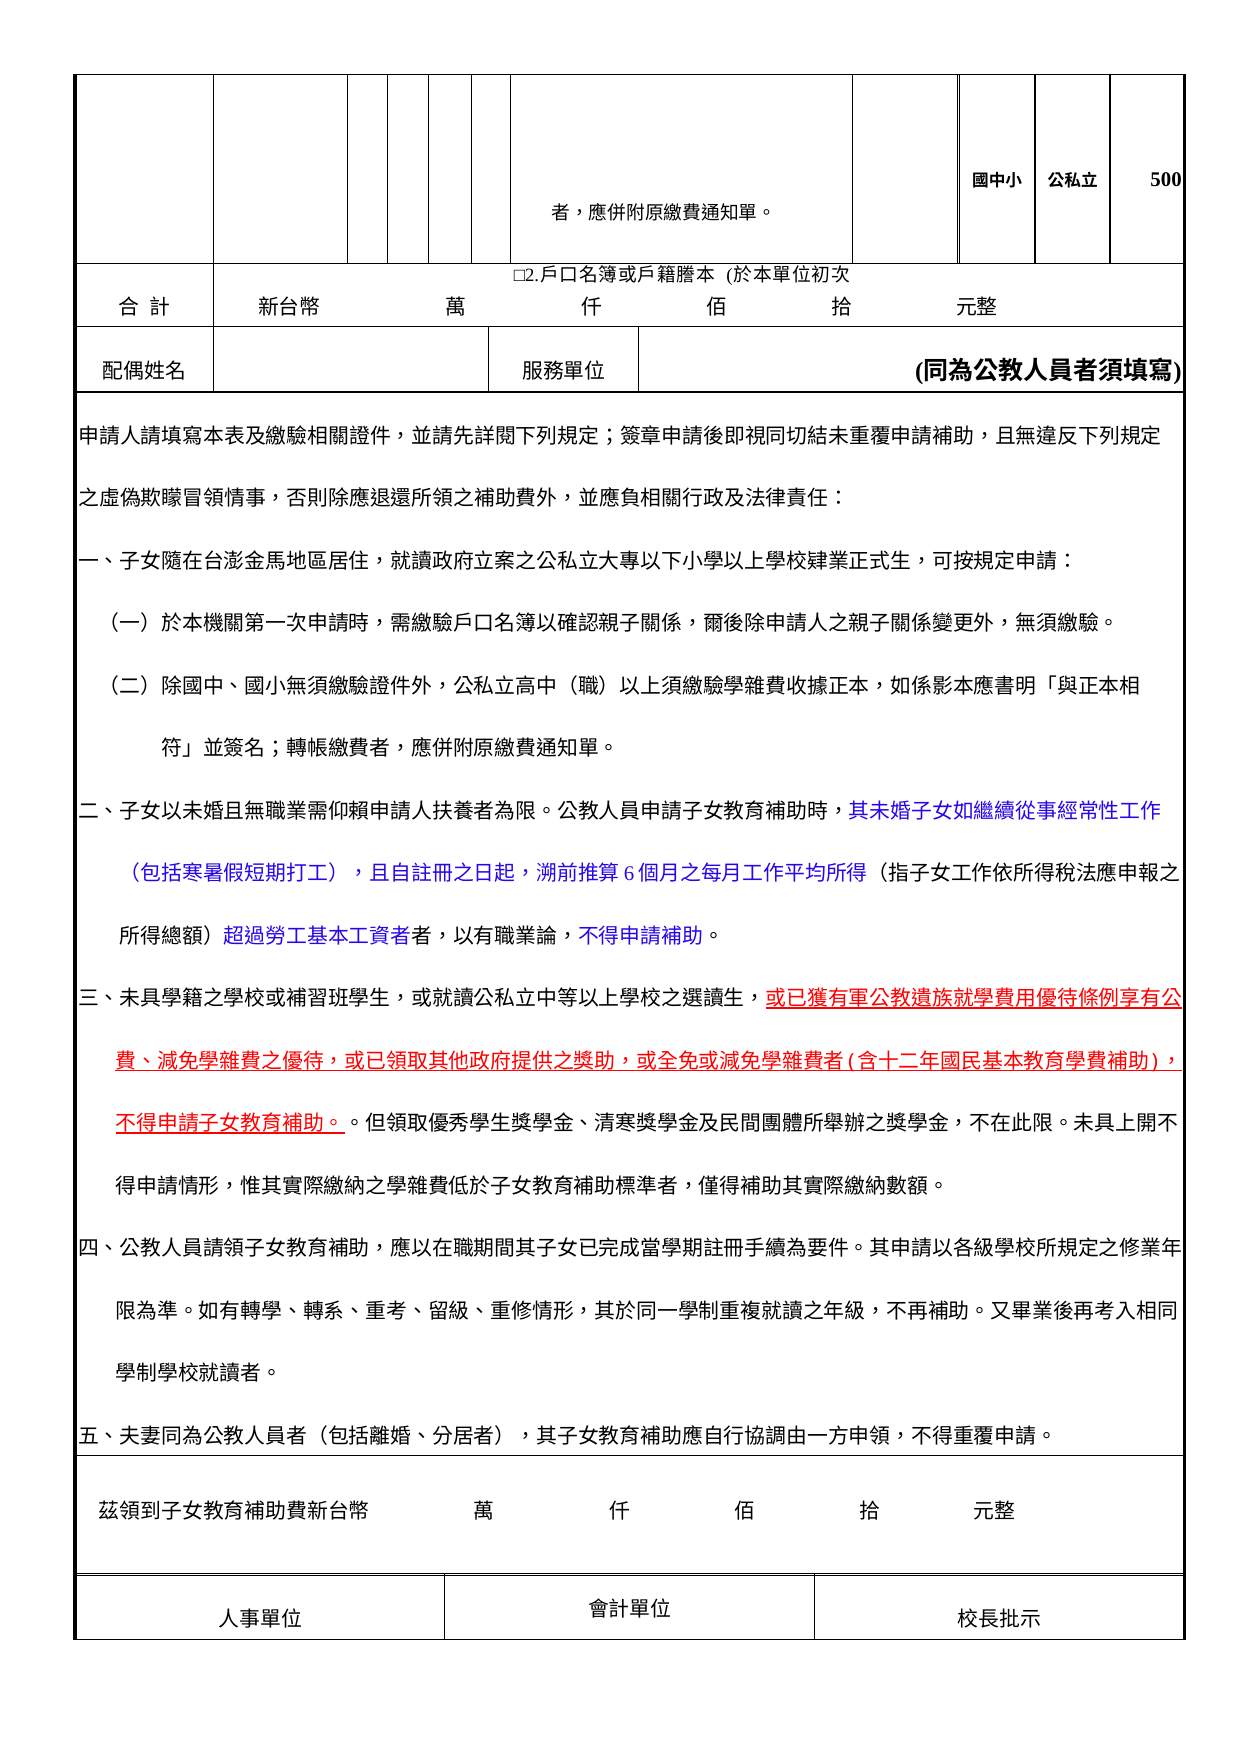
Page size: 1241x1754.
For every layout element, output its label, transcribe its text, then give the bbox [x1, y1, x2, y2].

table_cell 合 計 [77, 264, 213, 326]
table_cell 申請人請填寫本表及繳驗相關證件，並請先詳閱下列規定；簽章申請後即視同切結未重覆申請補助，且無違反下列規定之虛偽欺矇冒領情事，否則除應退還所領之補助費外，並應負相關行政及法律責任： 一、子女隨在台澎金馬地區居住，就讀政府立案之公私立大專以下小學以上學校肄業正式生，可按規定申請： （一）於本機關第一次申請時，需繳驗戶口名簿以確認親子關係，爾後除申請人之親子關係變更外，無須繳驗。 （二）除國中、國小無須繳驗證件外，公私立高中（職）以上須繳驗學雜費收據正本，如係影本應書明「與正本相符」並簽名；轉帳繳費者，應併附原繳費通知單。 二、子女以未婚且無職業需仰賴申請人扶養者為限。公教人員申請子女教育補助時，其未婚子女如繼續從事經常性工作（包括寒暑假短期打工），且自註冊之日起，溯前推算6個月之每月工作平均所得（指子女工作依所得稅法應申報之所得總額）超過勞工基本工資者者，以有職業論，不得申請補助。 三、未具學籍之學校或補習班學生，或就讀公私立中等以上學校之選讀生，或已獲有軍公教遺族就學費用優待條例享有公費、減免學雜費之優待，或已領取其他政府提供之獎助，或全免或減免學雜費者(含十二年國民基本教育學費補助)，不得申請子女教育補助。。但領取優秀學生獎學金、清寒獎學金及民間團體所舉辦之獎學金，不在此限。未具上開不得申請情形，惟其實際繳納之學雜費低於子女教育補助標準者，僅得補助其實際繳納數額。 四、公教人員請領子女教育補助，應以在職期間其子女已完成當學期註冊手續為要件。其申請以各級學校所規定之修業年限為準。如有轉學、轉系、重考、留級、重修情形，其於同一學制重複就讀之年級，不再補助。又畢業後再考入相同學制學校就讀者。 五、夫妻同為公教人員者（包括離婚、分居者），其子女教育補助應自行協調由一方申領，不得重覆申請。 [77, 393, 1183, 1455]
table_cell [388, 75, 428, 262]
table_cell 服務單位 [489, 327, 638, 391]
table_cell [853, 75, 957, 262]
table_cell [429, 75, 471, 262]
table_cell [472, 75, 510, 262]
table_cell 配偶姓名 [77, 327, 213, 391]
table_cell 新台幣 萬 仟 佰 拾 元整 [214, 264, 1183, 326]
table_cell 人事單位 [77, 1576, 444, 1639]
table_cell [214, 327, 488, 391]
table_cell 國中小 [960, 75, 1034, 262]
table_cell 會計單位 [445, 1576, 814, 1639]
table_cell 500 [1111, 75, 1183, 262]
table_cell [214, 75, 347, 262]
table_cell [77, 75, 213, 262]
table_cell [348, 75, 387, 262]
table_cell 校長批示 [815, 1576, 1183, 1639]
table_cell 公私立 [1036, 75, 1109, 262]
table_cell 茲領到子女教育補助費新台幣 萬 仟 佰 拾 元整 此 據 經領人 (簽名或蓋章) 年 月 日 [77, 1456, 1183, 1573]
table_cell (同為公教人員者須填寫) [639, 327, 1183, 391]
table_cell □1.學雜費收據正本；如係影本應書明「與正本相符」並簽名；轉帳繳費者，應併附原繳費通知單。 □2.戶口名簿或戶籍謄本 (於本單位初次申請者，始須繳納) [511, 75, 852, 262]
